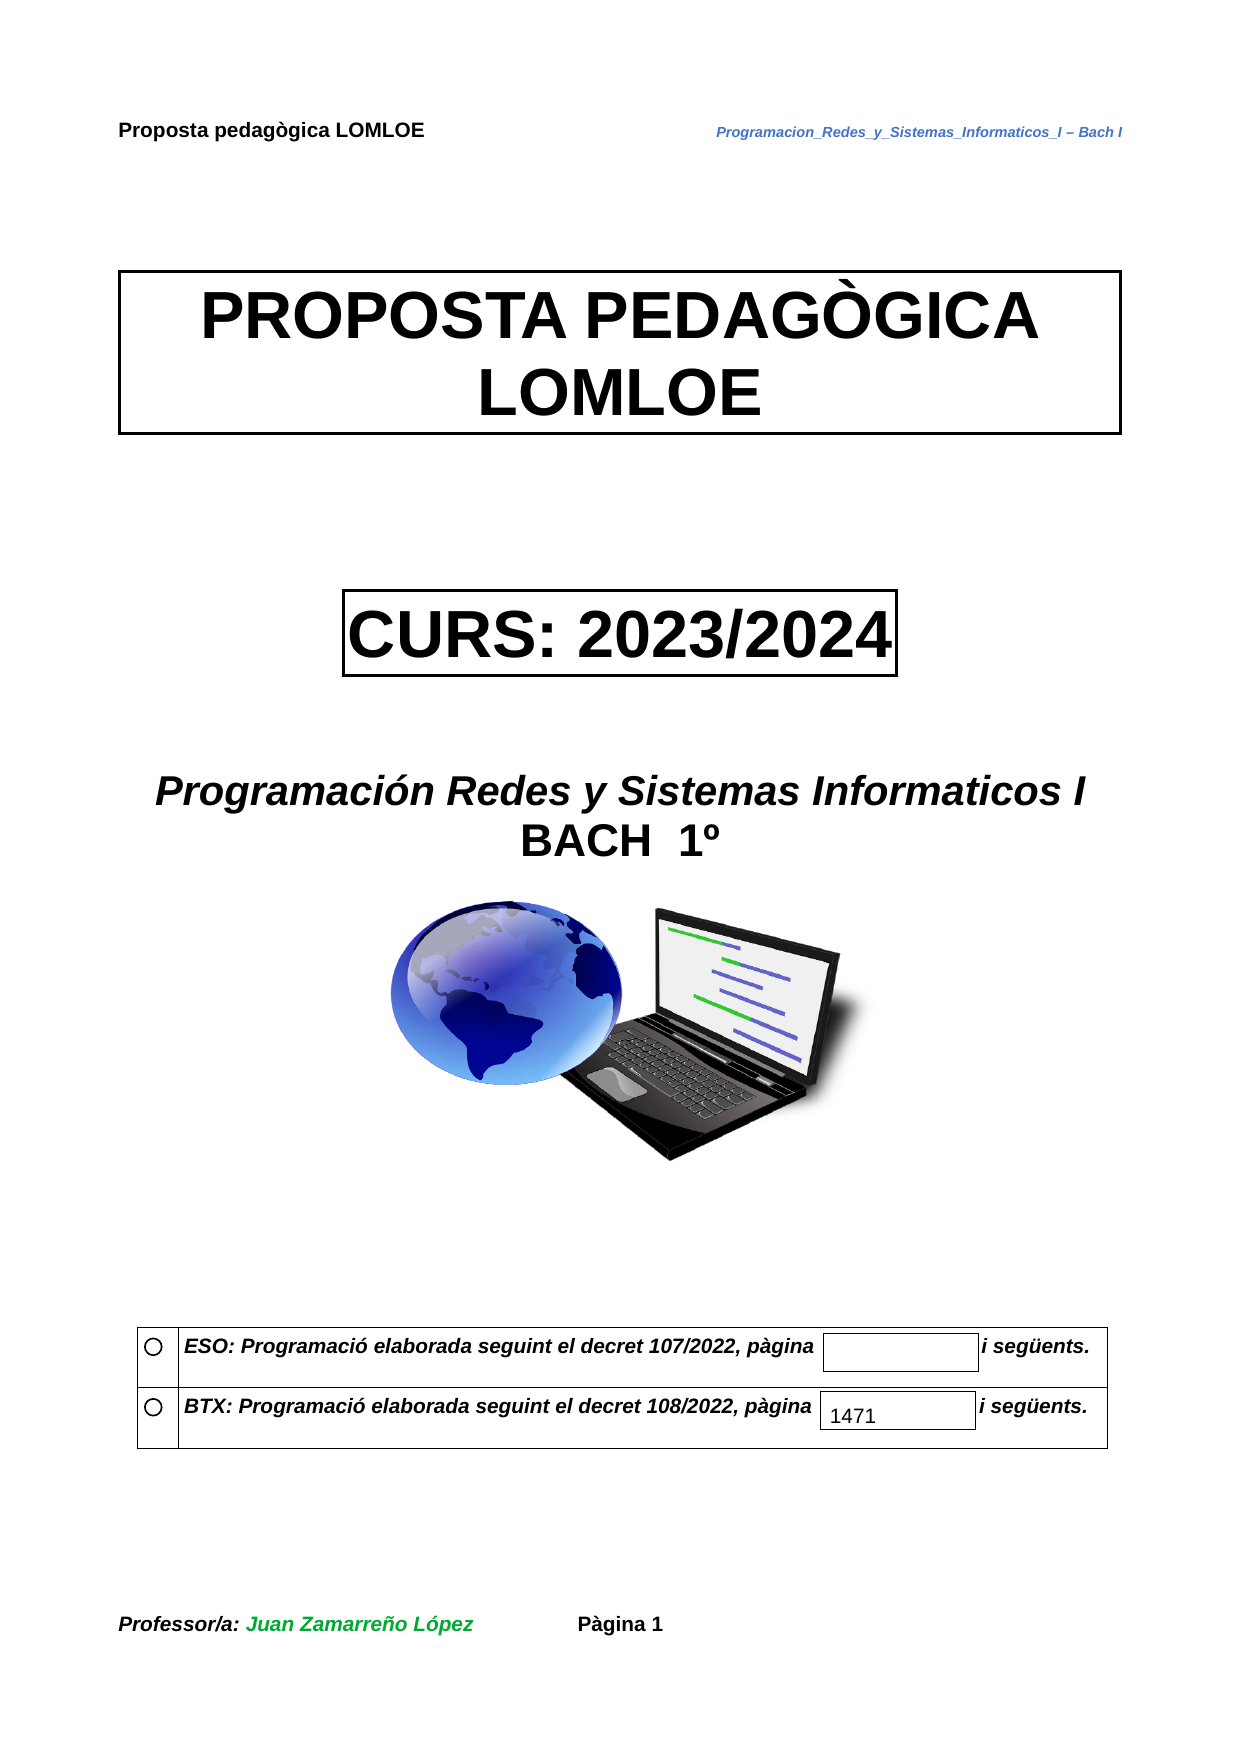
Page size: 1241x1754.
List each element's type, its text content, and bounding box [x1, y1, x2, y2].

text CURS: 2023/2024 [118, 588, 897, 677]
text BACH 1º [118, 814, 1122, 867]
table_cell [138, 1388, 178, 1447]
table_header ESO: Programació elaborada seguint el decret 107/2022, pàgina i següents. [179, 1328, 1107, 1387]
text Programación Redes y Sistemas Informaticos I [118, 766, 1122, 814]
table_header [138, 1328, 178, 1387]
table_cell BTX: Programació elaborada seguint el decret 108/2022, pàgina i següents. [179, 1388, 1107, 1447]
picture [390, 900, 877, 1160]
text PROPOSTA PEDAGÒGICA LOMLOE [121, 273, 1119, 432]
text [898, 588, 1122, 677]
